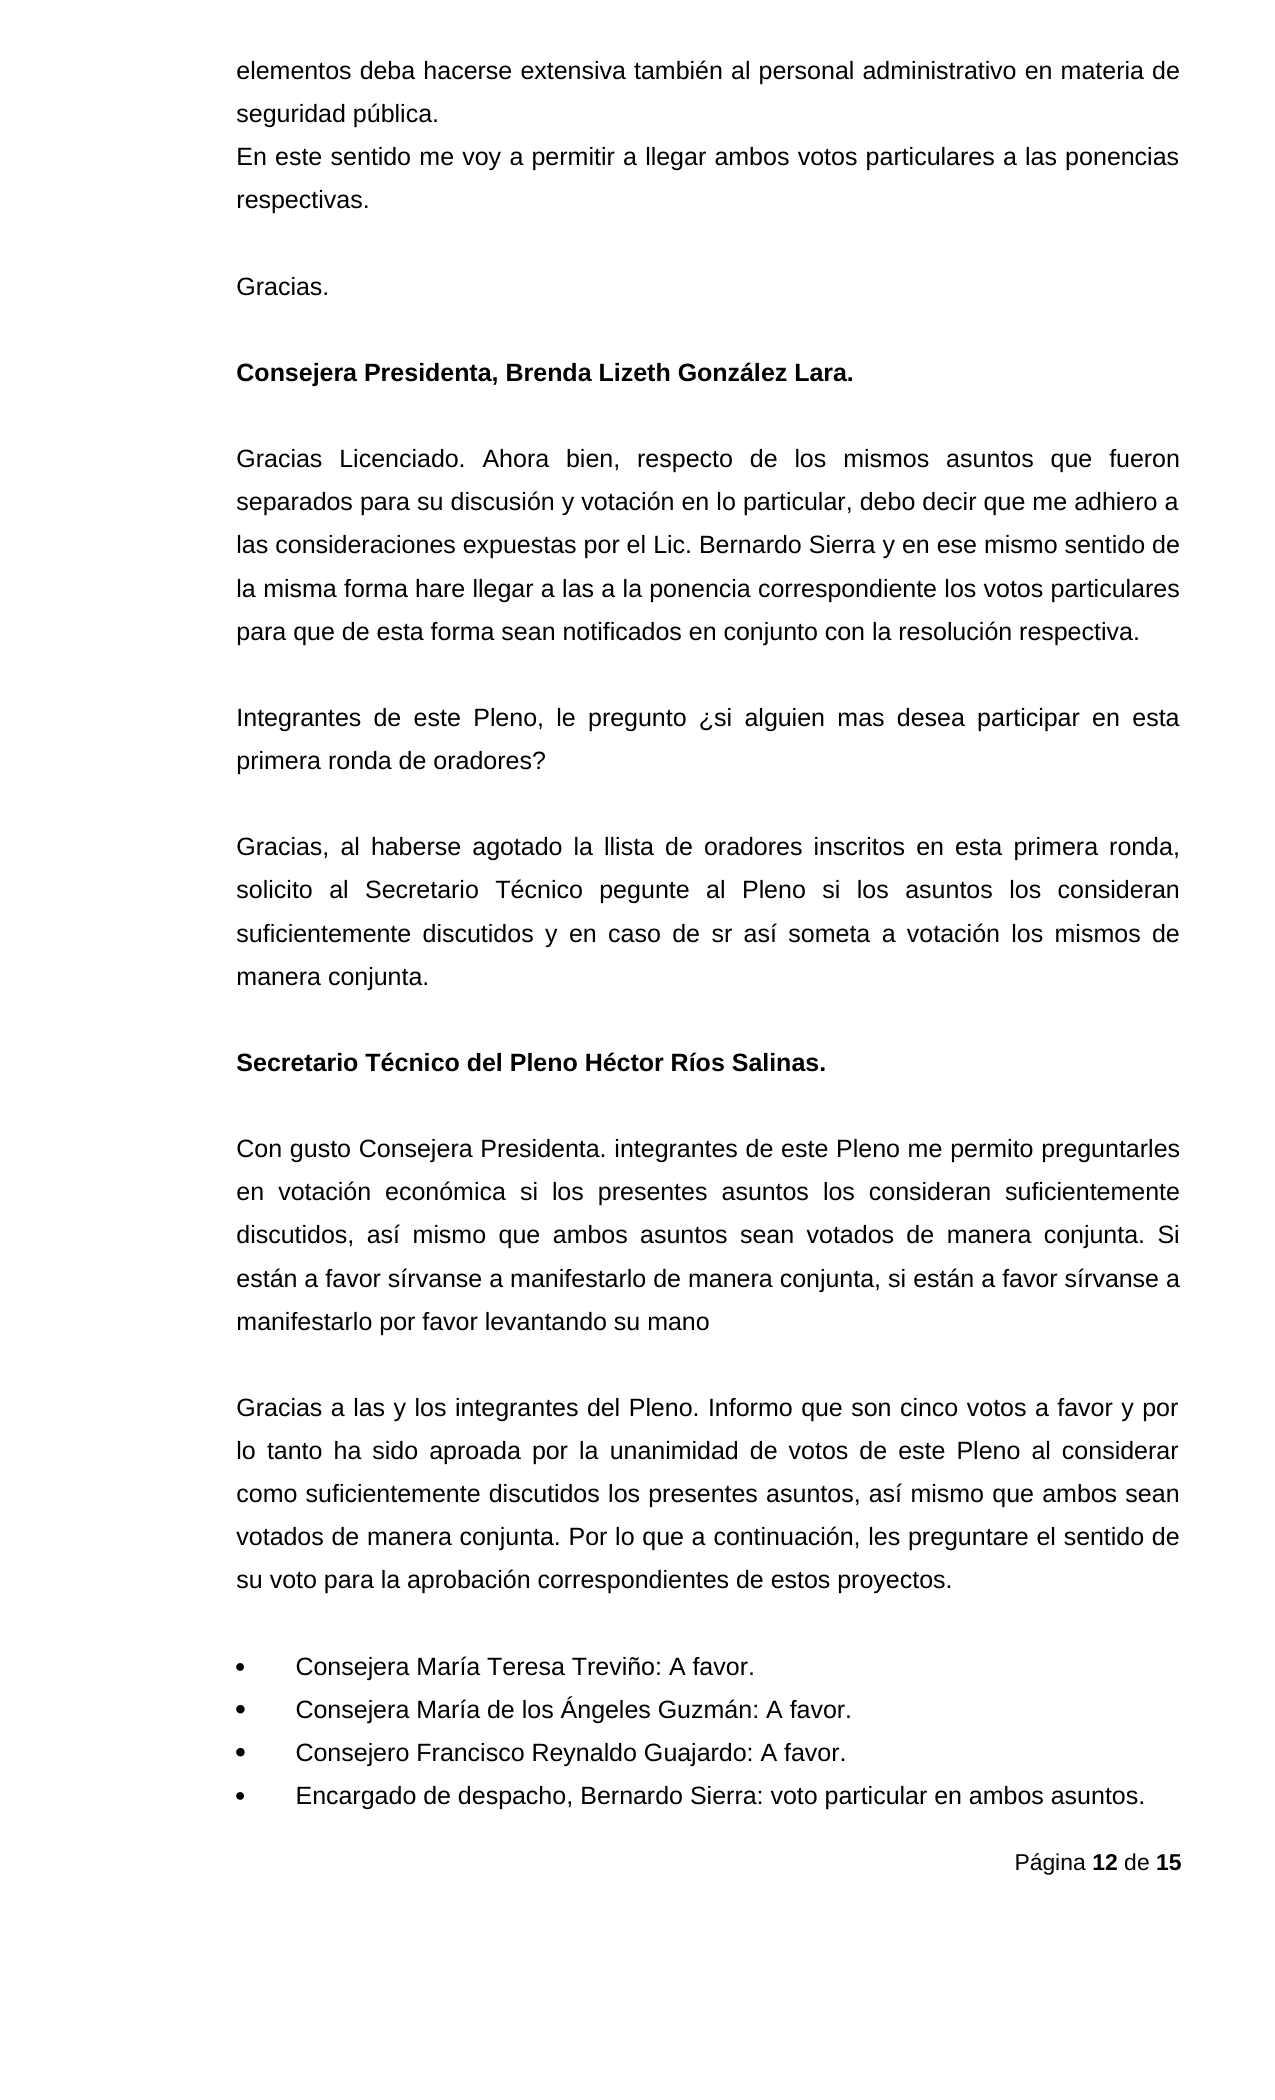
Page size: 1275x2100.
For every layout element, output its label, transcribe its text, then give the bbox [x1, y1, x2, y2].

text En este sentido me voy a permitir a llegar ambos votos particulares a las ponencias respectivas. [236, 142, 1181, 214]
text Gracias Licenciado. Ahora bien, respecto de los mismos asuntos que fueron separados para su discusión y votación en lo particular, debo decir que me adhiero a las consideraciones expuestas por el Lic. Bernardo Sierra y en ese mismo sentido de la misma forma hare llegar a las a la ponencia correspondiente los votos particulares para que de esta forma sean notificados en conjunto con la resolución respectiva. [236, 444, 1181, 646]
text Integrantes de este Pleno, le pregunto ¿si alguien mas desea participar en esta primera ronda de oradores? [236, 703, 1181, 775]
text Secretario Técnico del Pleno Héctor Ríos Salinas. [236, 1048, 1181, 1077]
text Consejera Presidenta, Brenda Lizeth González Lara. [236, 358, 1181, 387]
list Consejera María de los Ángeles Guzmán: A favor. [236, 1695, 1181, 1724]
text Gracias, al haberse agotado la llista de oradores inscritos en esta primera ronda, solicito al Secretario Técnico pegunte al Pleno si los asuntos los consideran suficientemente discutidos y en caso de sr así someta a votación los mismos de manera conjunta. [236, 832, 1181, 991]
text Gracias. [236, 272, 1181, 301]
list Consejera María Teresa Treviño: A favor. [236, 1652, 1181, 1681]
list Encargado de despacho, Bernardo Sierra: voto particular en ambos asuntos. [236, 1781, 1181, 1810]
text elementos deba hacerse extensiva también al personal administrativo en materia de seguridad pública. [236, 56, 1181, 128]
text Gracias a las y los integrantes del Pleno. Informo que son cinco votos a favor y por lo tanto ha sido aproada por la unanimidad de votos de este Pleno al considerar como suficientemente discutidos los presentes asuntos, así mismo que ambos sean votados de manera conjunta. Por lo que a continuación, les preguntare el sentido de su voto para la aprobación correspondientes de estos proyectos. [236, 1393, 1181, 1594]
text Con gusto Consejera Presidenta. integrantes de este Pleno me permito preguntarles en votación económica si los presentes asuntos los consideran suficientemente discutidos, así mismo que ambos asuntos sean votados de manera conjunta. Si están a favor sírvanse a manifestarlo de manera conjunta, si están a favor sírvanse a manifestarlo por favor levantando su mano [236, 1134, 1181, 1336]
list Consejero Francisco Reynaldo Guajardo: A favor. [236, 1738, 1181, 1767]
